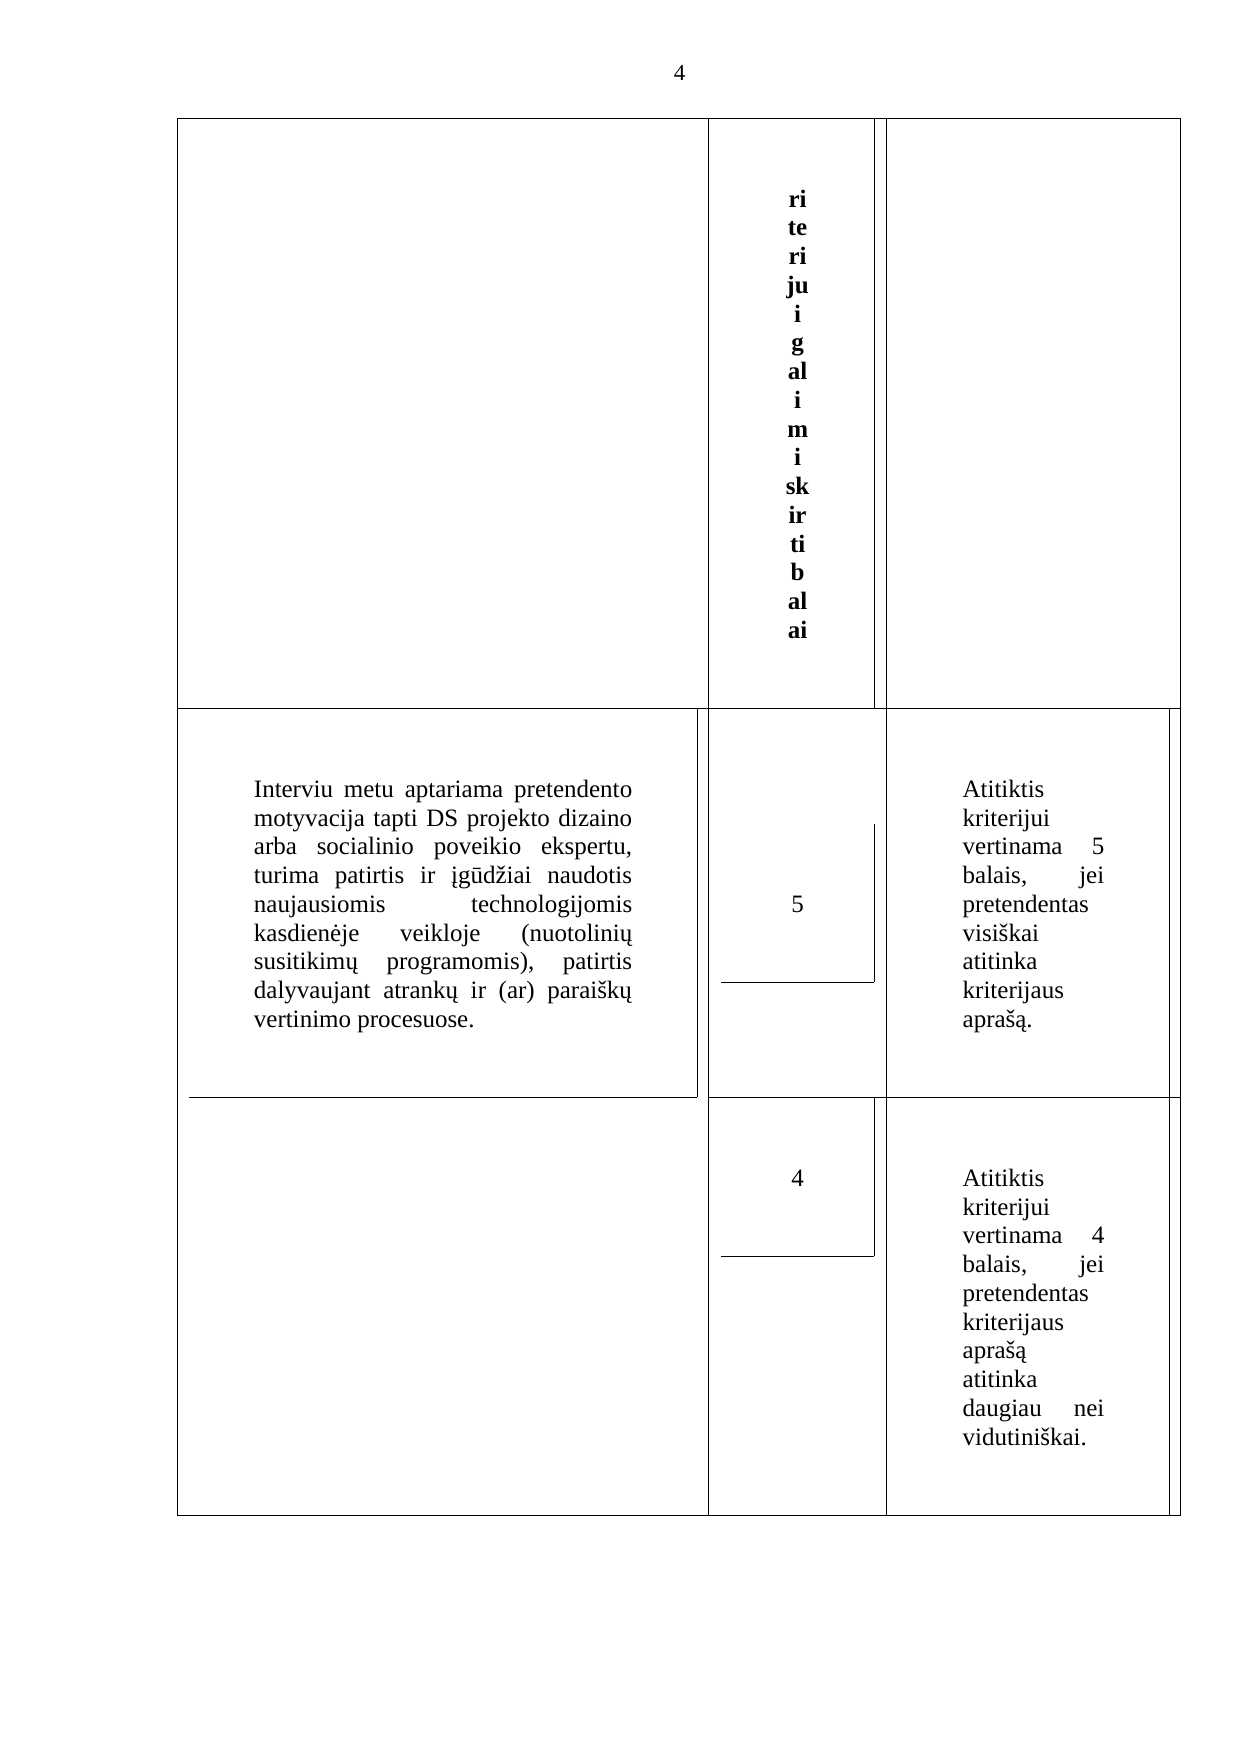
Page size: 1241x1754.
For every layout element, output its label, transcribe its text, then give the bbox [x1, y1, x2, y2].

table_cell Atitiktis kriterijui vertinama 5 balais, jei pretendentas visiškai atitinka kriterijaus aprašą. [887, 709, 1169, 1097]
table_cell 5 [709, 709, 886, 1097]
table_cell Atitiktis kriterijui vertinama 4 balais, jei pretendentas kriterijaus aprašą atitinka daugiau nei vidutiniškai. [887, 1098, 1169, 1515]
table_header [887, 119, 1180, 708]
table_header [178, 119, 708, 708]
table_header [875, 119, 886, 708]
table_cell [1170, 709, 1180, 1097]
table_cell Interviu metu aptariama pretendento motyvacija tapti DS projekto dizaino arba socialinio poveikio ekspertu, turima patirtis ir įgūdžiai naudotis naujausiomis technologijomis kasdienėje veikloje (nuotolinių susitikimų programomis), patirtis dalyvaujant atrankų ir (ar) paraiškų vertinimo procesuose. [178, 709, 708, 1515]
table_header riterijui galimi skirti balai [709, 119, 874, 708]
table_cell 4 [709, 1098, 886, 1515]
table_cell [1170, 1098, 1180, 1515]
